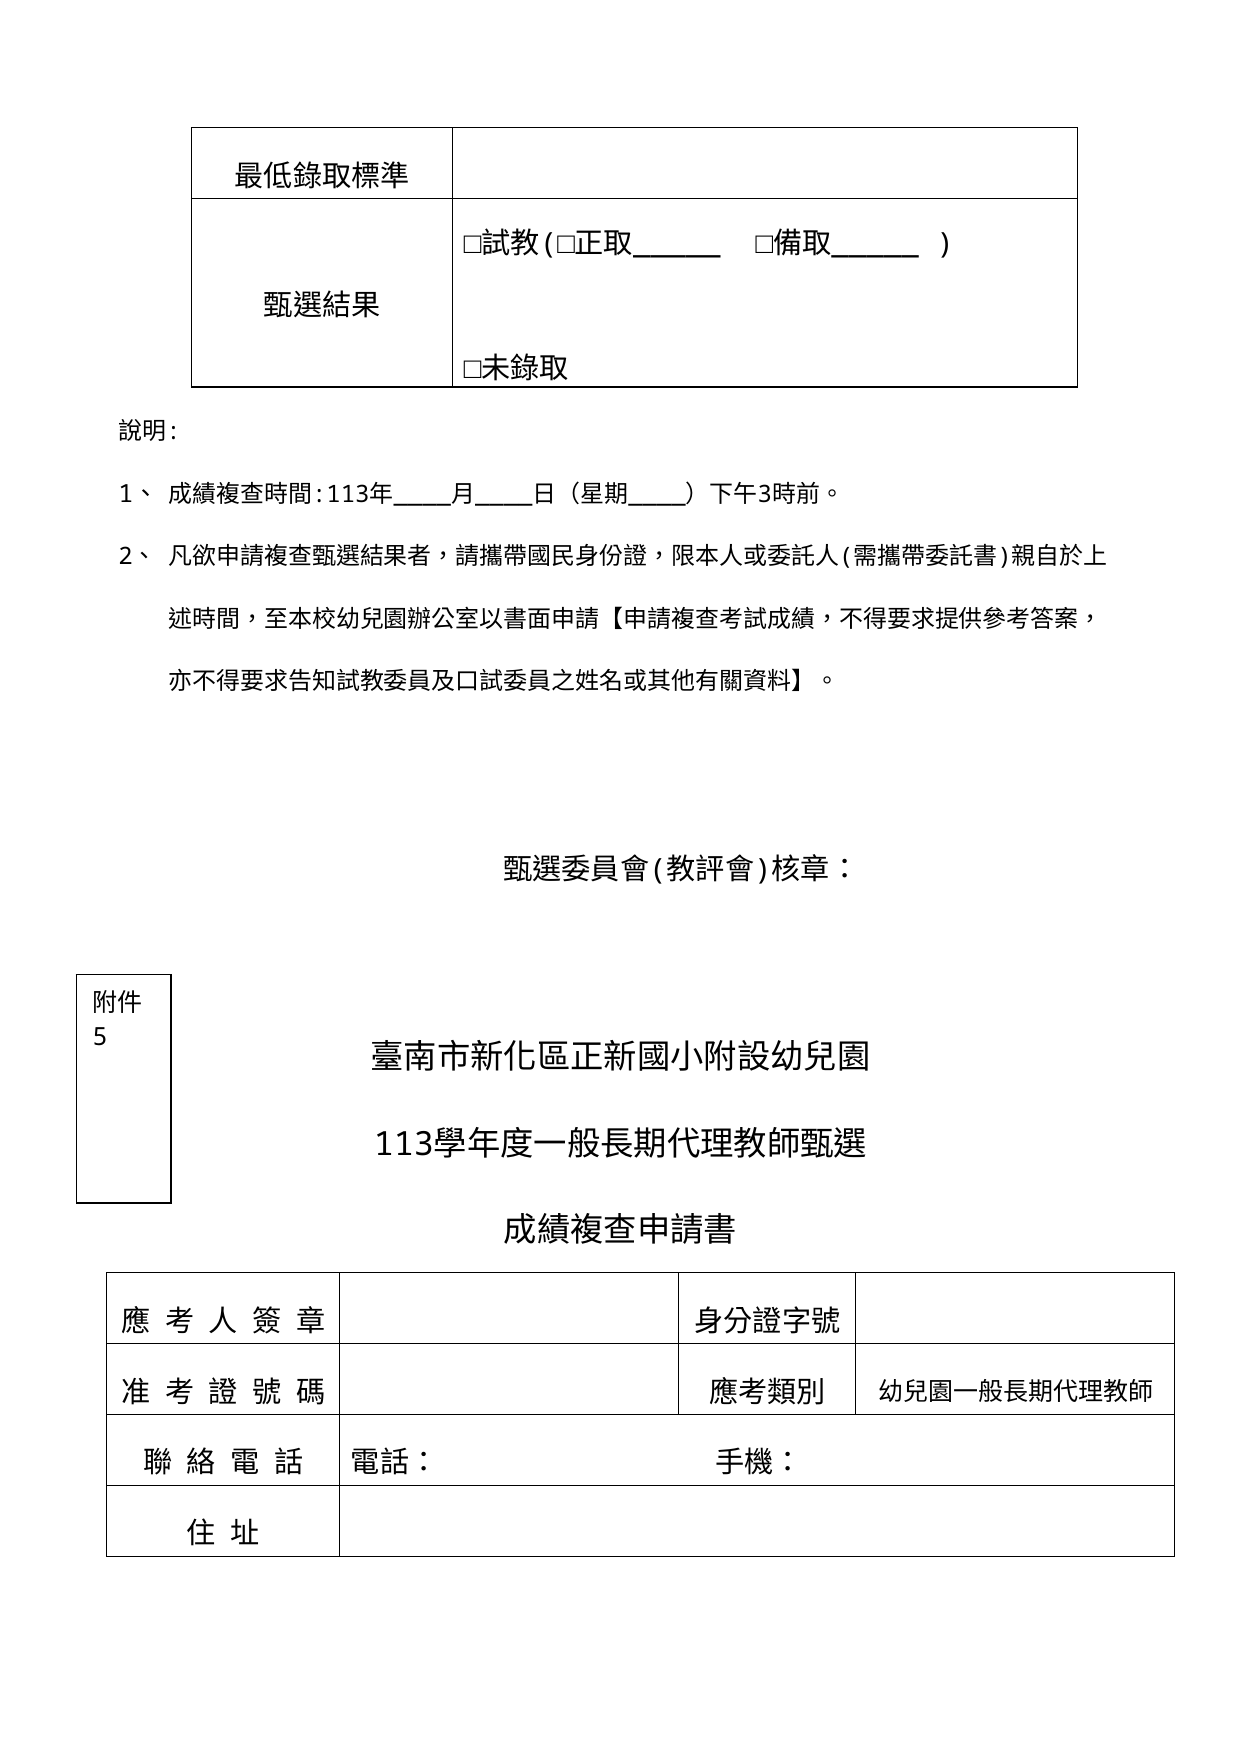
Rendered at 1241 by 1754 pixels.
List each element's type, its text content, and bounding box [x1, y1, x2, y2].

text 113學年度一般長期代理教師甄選 [172, 1099, 1122, 1161]
text 說明: [118, 387, 1122, 450]
table_cell 電話： 手機： [340, 1415, 1174, 1485]
table_cell [340, 1486, 1174, 1556]
table_cell 准 考 證 號 碼 [107, 1344, 339, 1414]
table_cell 聯 絡 電 話 [107, 1415, 339, 1485]
table_cell 甄選結果 [192, 199, 452, 386]
table_cell 住 址 [107, 1486, 339, 1556]
table_header [856, 1273, 1174, 1343]
table_cell 幼兒園一般長期代理教師 [856, 1344, 1174, 1414]
table_header 身分證字號 [679, 1273, 855, 1343]
text 臺南市新化區正新國小附設幼兒園 [172, 1012, 1122, 1075]
list 成績複查時間:113年____月____日（星期____）下午3時前。 [118, 450, 1122, 512]
text [77, 975, 170, 1202]
table_cell 最低錄取標準 [192, 128, 452, 198]
text 附件5 [92, 983, 155, 1053]
table_cell 應考類別 [679, 1344, 855, 1414]
table_cell □試教(□正取_____ □備取_____ ) □未錄取 [453, 199, 1077, 386]
text 成績複查申請書 [118, 1186, 1122, 1248]
table_header 應 考 人 簽 章 [107, 1273, 339, 1343]
table_cell [453, 128, 1077, 198]
table_cell [340, 1344, 678, 1414]
table_header [340, 1273, 678, 1343]
text 甄選委員會(教評會)核章： [118, 825, 1122, 887]
list 凡欲申請複查甄選結果者，請攜帶國民身份證，限本人或委託人(需攜帶委託書)親自於上述時間，至本校幼兒園辦公室以書面申請【申請複查考試成績，不得要求提供參考答案，亦不得要求告知試教委員及口試委員之姓名或其他有關資料】。 [118, 512, 1122, 700]
